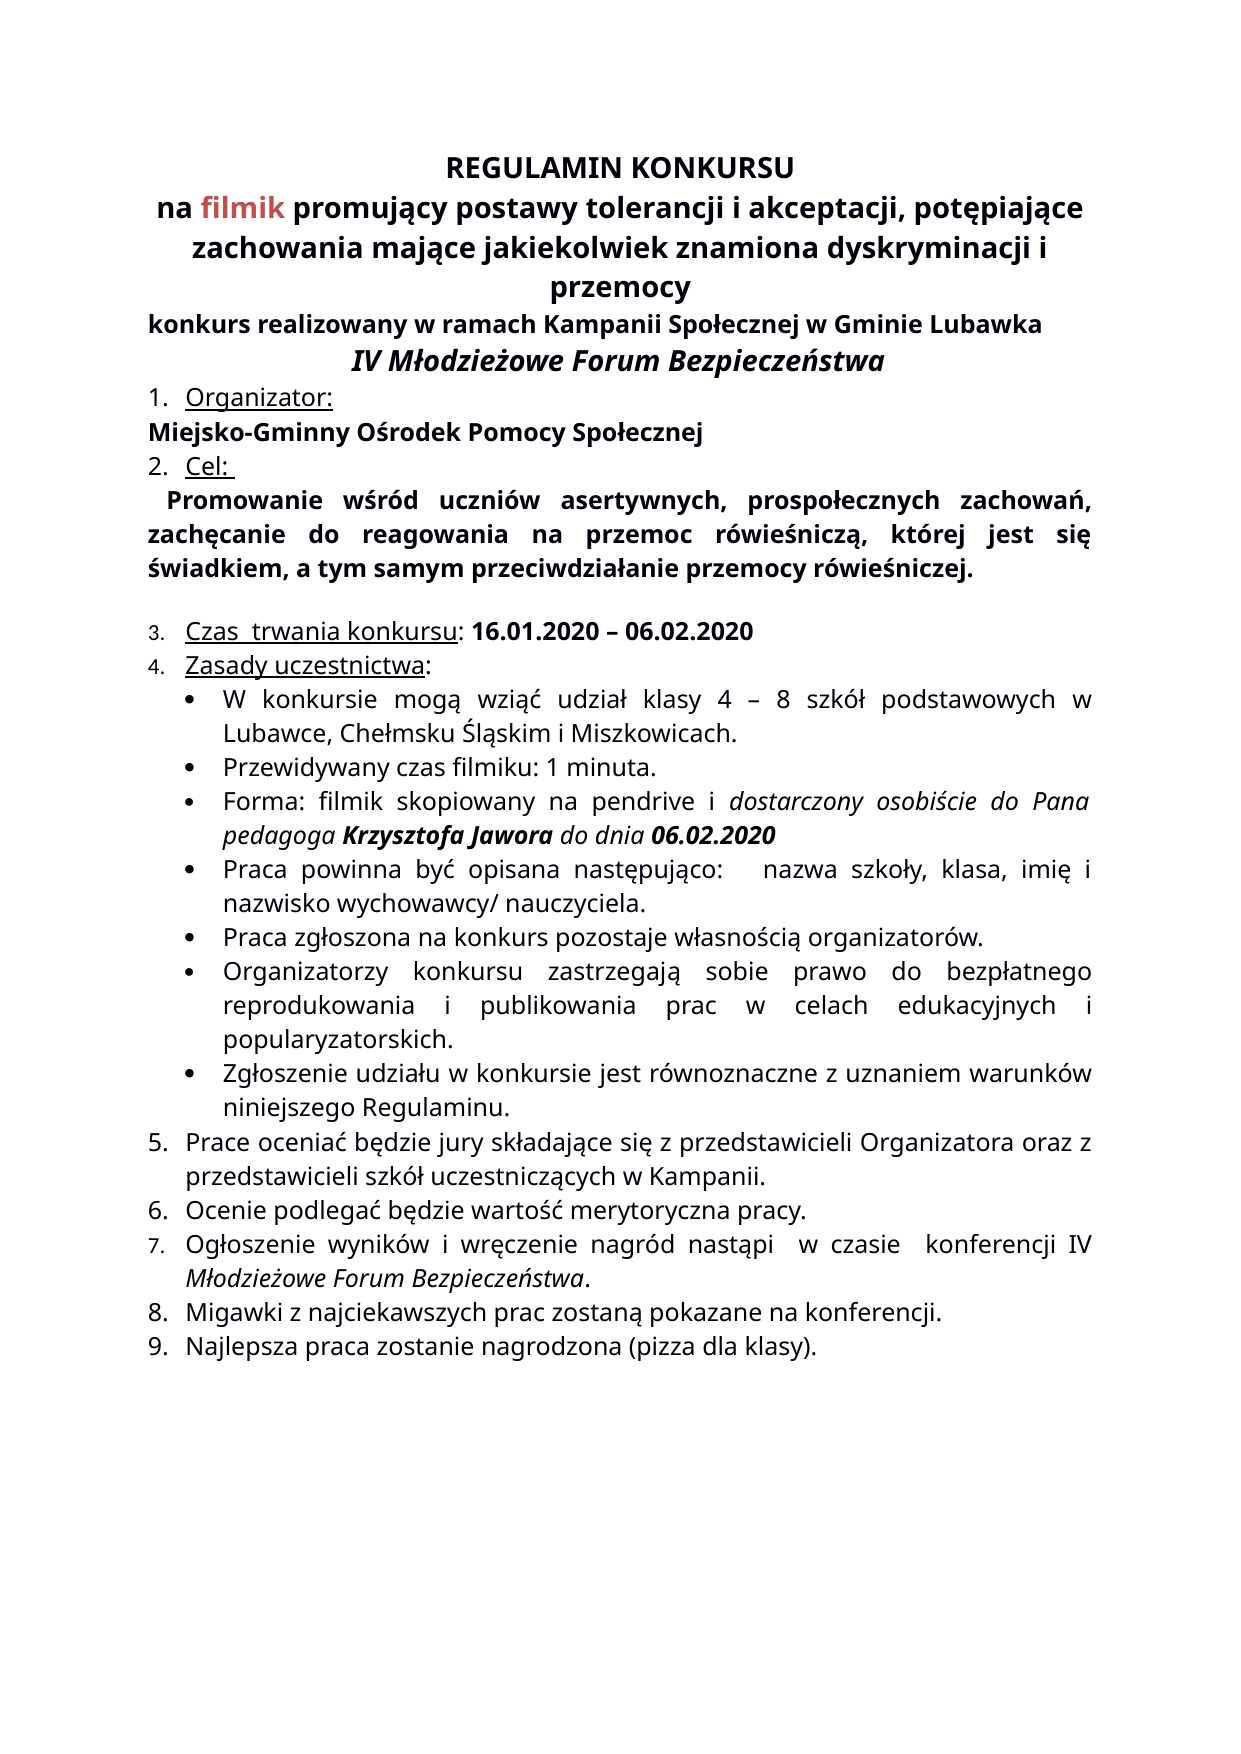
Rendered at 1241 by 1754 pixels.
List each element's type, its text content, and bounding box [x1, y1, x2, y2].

list Ogłoszenie wyników i wręczenie nagród nastąpi w czasie konferencji IV Młodzieżowe Forum Bezpieczeństwa. [148, 1226, 1093, 1294]
list Cel: [148, 448, 1093, 482]
list Praca zgłoszona na konkurs pozostaje własnością organizatorów. [185, 920, 1093, 954]
list Prace oceniać będzie jury składające się z przedstawicieli Organizatora oraz z przedstawicieli szkół uczestniczących w Kampanii. [148, 1124, 1093, 1192]
text Miejsko-Gminny Ośrodek Pomocy Społecznej [148, 414, 1093, 448]
list Ocenie podlegać będzie wartość merytoryczna pracy. [148, 1192, 1093, 1226]
list Migawki z najciekawszych prac zostaną pokazane na konferencji. [148, 1294, 1093, 1328]
list Organizatorzy konkursu zastrzegają sobie prawo do bezpłatnego reprodukowania i publikowania prac w celach edukacyjnych i popularyzatorskich. [185, 954, 1093, 1056]
text REGULAMIN KONKURSU [148, 148, 1093, 187]
list W konkursie mogą wziąć udział klasy 4 – 8 szkół podstawowych w Lubawce, Chełmsku Śląskim i Miszkowicach. [185, 681, 1093, 749]
list Czas trwania konkursu: 16.01.2020 – 06.02.2020 [148, 613, 1093, 647]
list Zgłoszenie udziału w konkursie jest równoznaczne z uznaniem warunków niniejszego Regulaminu. [185, 1056, 1093, 1124]
list Zasady uczestnictwa: [148, 647, 1093, 681]
text konkurs realizowany w ramach Kampanii Społecznej w Gminie Lubawka [148, 306, 1093, 340]
list Najlepsza praca zostanie nagrodzona (pizza dla klasy). [148, 1328, 1093, 1363]
list Praca powinna być opisana następująco: nazwa szkoły, klasa, imię i nazwisko wychowawcy/ nauczyciela. [185, 852, 1093, 920]
list Forma: filmik skopiowany na pendrive i dostarczony osobiście do Pana pedagoga Krzysztofa Jawora do dnia 06.02.2020 [185, 783, 1093, 852]
list Organizator: [148, 380, 1093, 414]
list Przewidywany czas filmiku: 1 minuta. [185, 749, 1093, 783]
text Promowanie wśród uczniów asertywnych, prospołecznych zachowań, zachęcanie do reagowania na przemoc rówieśniczą, której jest się świadkiem, a tym samym przeciwdziałanie przemocy rówieśniczej. [148, 482, 1093, 584]
text na filmik promujący postawy tolerancji i akceptacji, potępiające zachowania mające jakiekolwiek znamiona dyskryminacji i przemocy [148, 187, 1093, 306]
text IV Młodzieżowe Forum Bezpieczeństwa [148, 340, 1093, 380]
